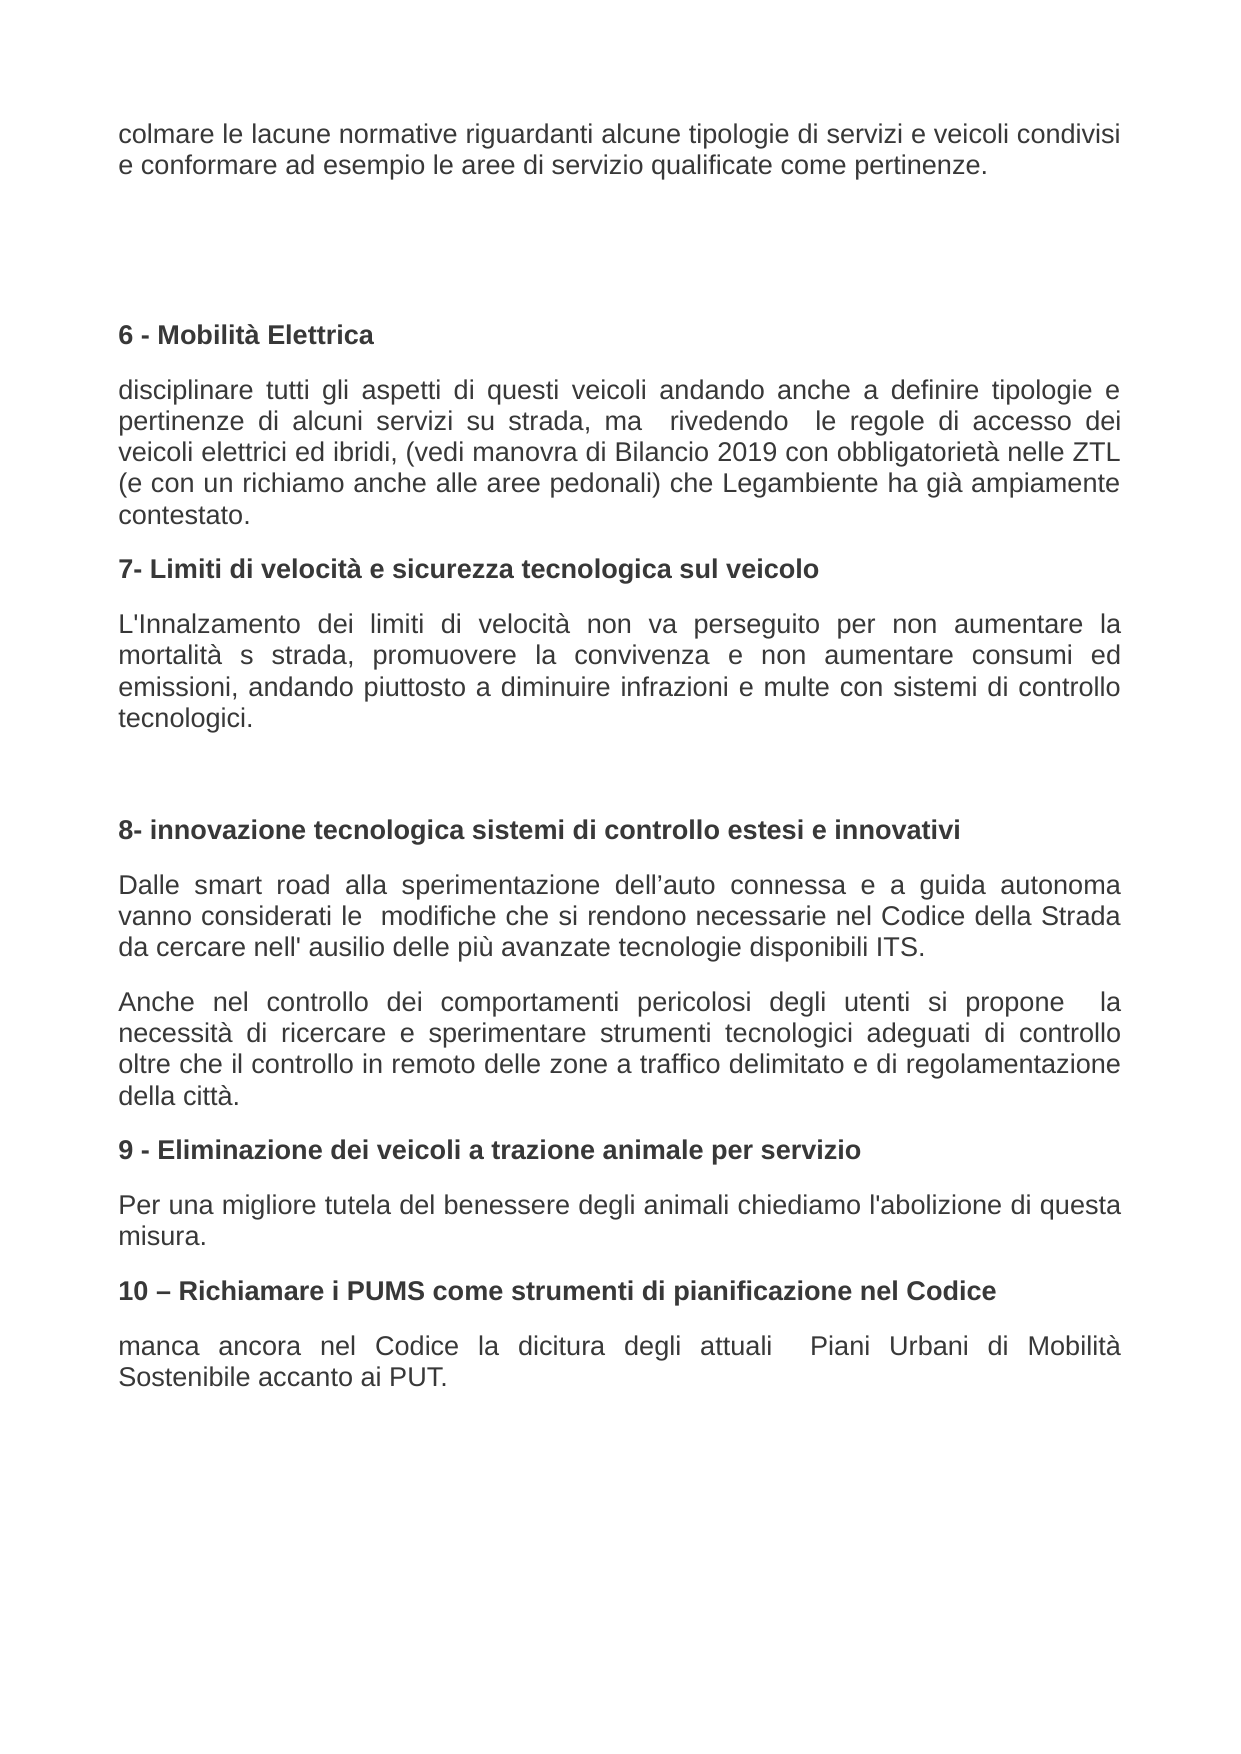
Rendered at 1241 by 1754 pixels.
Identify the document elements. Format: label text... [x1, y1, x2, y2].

text 8- innovazione tecnologica sistemi di controllo estesi e innovativi [118, 814, 1122, 845]
text 9 - Eliminazione dei veicoli a trazione animale per servizio [118, 1134, 1122, 1166]
text Anche nel controllo dei comportamenti pericolosi degli utenti si propone la necessità di ricercare e sperimentare strumenti tecnologici adeguati di controllo oltre che il controllo in remoto delle zone a traffico delimitato e di regolamentazione della città. [118, 986, 1122, 1111]
text 10 – Richiamare i PUMS come strumenti di pianificazione nel Codice [118, 1275, 1122, 1306]
text Dalle smart road alla sperimentazione dell’auto connessa e a guida autonoma vanno considerati le modifiche che si rendono necessarie nel Codice della Strada da cercare nell' ausilio delle più avanzate tecnologie disponibili ITS. [118, 869, 1122, 962]
text manca ancora nel Codice la dicitura degli attuali Piani Urbani di Mobilità Sostenibile accanto ai PUT. [118, 1330, 1122, 1392]
text L'Innalzamento dei limiti di velocità non va perseguito per non aumentare la mortalità s strada, promuovere la convivenza e non aumentare consumi ed emissioni, andando piuttosto a diminuire infrazioni e multe con sistemi di controllo tecnologici. [118, 608, 1122, 733]
text colmare le lacune normative riguardanti alcune tipologie di servizi e veicoli condivisi e conformare ad esempio le aree di servizio qualificate come pertinenze. [118, 118, 1122, 181]
text Per una migliore tutela del benessere degli animali chiediamo l'abolizione di questa misura. [118, 1189, 1122, 1252]
text 7- Limiti di velocità e sicurezza tecnologica sul veicolo [118, 553, 1122, 585]
text 6 - Mobilità Elettrica [118, 319, 1122, 350]
text disciplinare tutti gli aspetti di questi veicoli andando anche a definire tipologie e pertinenze di alcuni servizi su strada, ma rivedendo le regole di accesso dei veicoli elettrici ed ibridi, (vedi manovra di Bilancio 2019 con obbligatorietà nelle ZTL (e con un richiamo anche alle aree pedonali) che Legambiente ha già ampiamente contestato. [118, 374, 1122, 530]
